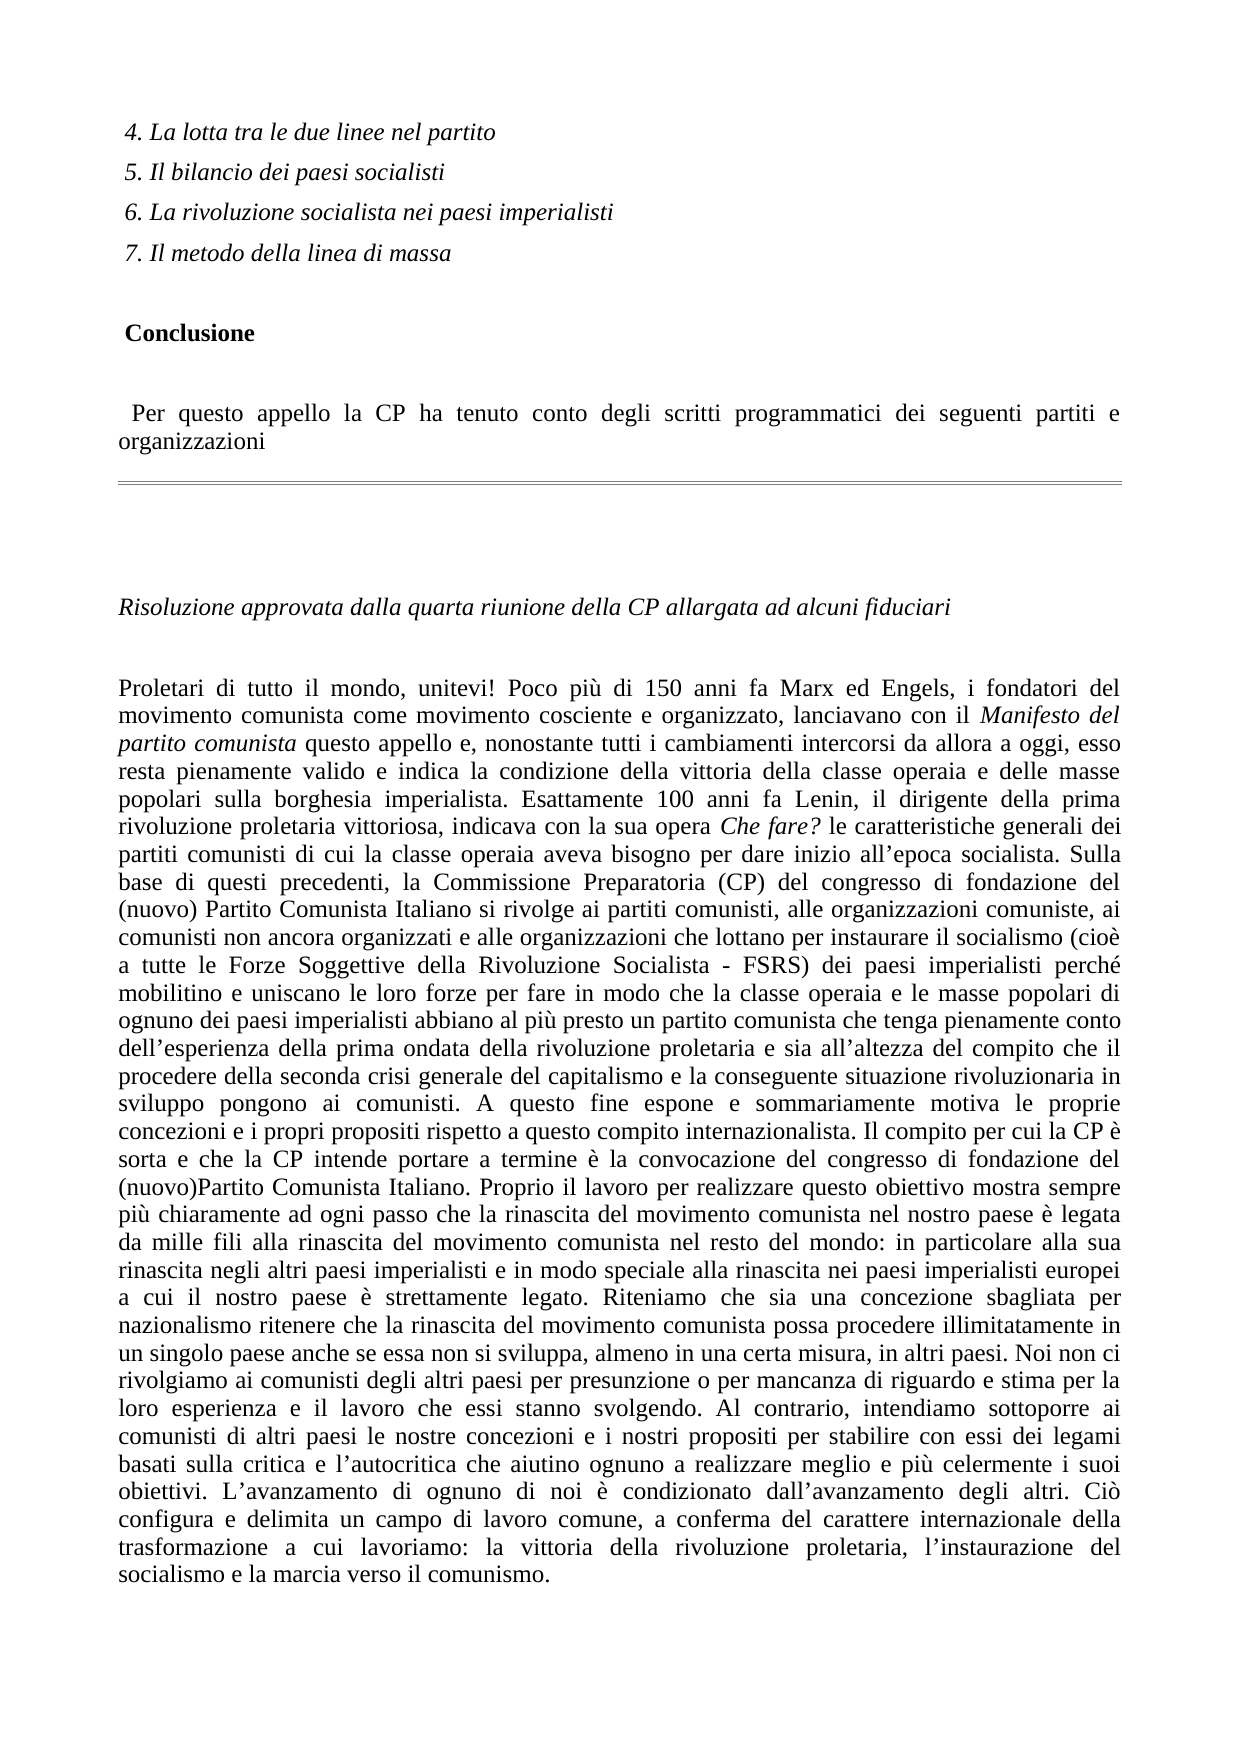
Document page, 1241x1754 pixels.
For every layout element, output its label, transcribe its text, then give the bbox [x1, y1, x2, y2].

text 5. Il bilancio dei paesi socialisti [118, 158, 1122, 186]
text Conclusione [118, 319, 1122, 347]
text Per questo appello la CP ha tenuto conto degli scritti programmatici dei seguenti partiti e organizzazioni [118, 399, 1122, 455]
text 7. Il metodo della linea di massa [118, 239, 1122, 266]
text 4. La lotta tra le due linee nel partito [118, 118, 1122, 146]
text Risoluzione approvata dalla quarta riunione della CP allargata ad alcuni fiduciari [118, 593, 1122, 621]
text Proletari di tutto il mondo, unitevi! Poco più di 150 anni fa Marx ed Engels, i fondatori del movimento comunista come movimento cosciente e organizzato, lanciavano con il Manifesto del partito comunista questo appello e, nonostante tutti i cambiamenti intercorsi da allora a oggi, esso resta pienamente valido e indica la condizione della vittoria della classe operaia e delle masse popolari sulla borghesia imperialista. Esattamente 100 anni fa Lenin, il dirigente della prima rivoluzione proletaria vittoriosa, indicava con la sua opera Che fare? le caratteristiche generali dei partiti comunisti di cui la classe operaia aveva bisogno per dare inizio all’epoca socialista. Sulla base di questi precedenti, la Commissione Preparatoria (CP) del congresso di fondazione del (nuovo) Partito Comunista Italiano si rivolge ai partiti comunisti, alle organizzazioni comuniste, ai comunisti non ancora organizzati e alle organizzazioni che lottano per instaurare il socialismo (cioè a tutte le Forze Soggettive della Rivoluzione Socialista - FSRS) dei paesi imperialisti perché mobilitino e uniscano le loro forze per fare in modo che la classe operaia e le masse popolari di ognuno dei paesi imperialisti abbiano al più presto un partito comunista che tenga pienamente conto dell’esperienza della prima ondata della rivoluzione proletaria e sia all’altezza del compito che il procedere della seconda crisi generale del capitalismo e la conseguente situazione rivoluzionaria in sviluppo pongono ai comunisti. A questo fine espone e sommariamente motiva le proprie concezioni e i propri propositi rispetto a questo compito internazionalista. Il compito per cui la CP è sorta e che la CP intende portare a termine è la convocazione del congresso di fondazione del (nuovo)Partito Comunista Italiano. Proprio il lavoro per realizzare questo obiettivo mostra sempre più chiaramente ad ogni passo che la rinascita del movimento comunista nel nostro paese è legata da mille fili alla rinascita del movimento comunista nel resto del mondo: in particolare alla sua rinascita negli altri paesi imperialisti e in modo speciale alla rinascita nei paesi imperialisti europei a cui il nostro paese è strettamente legato. Riteniamo che sia una concezione sbagliata per nazionalismo ritenere che la rinascita del movimento comunista possa procedere illimitatamente in un singolo paese anche se essa non si sviluppa, almeno in una certa misura, in altri paesi. Noi non ci rivolgiamo ai comunisti degli altri paesi per presunzione o per mancanza di riguardo e stima per la loro esperienza e il lavoro che essi stanno svolgendo. Al contrario, intendiamo sottoporre ai comunisti di altri paesi le nostre concezioni e i nostri propositi per stabilire con essi dei legami basati sulla critica e l’autocritica che aiutino ognuno a realizzare meglio e più celermente i suoi obiettivi. L’avanzamento di ognuno di noi è condizionato dall’avanzamento degli altri. Ciò configura e delimita un campo di lavoro comune, a conferma del carattere internazionale della trasformazione a cui lavoriamo: la vittoria della rivoluzione proletaria, l’instaurazione del socialismo e la marcia verso il comunismo. [118, 674, 1122, 1588]
text 6. La rivoluzione socialista nei paesi imperialisti [118, 198, 1122, 226]
